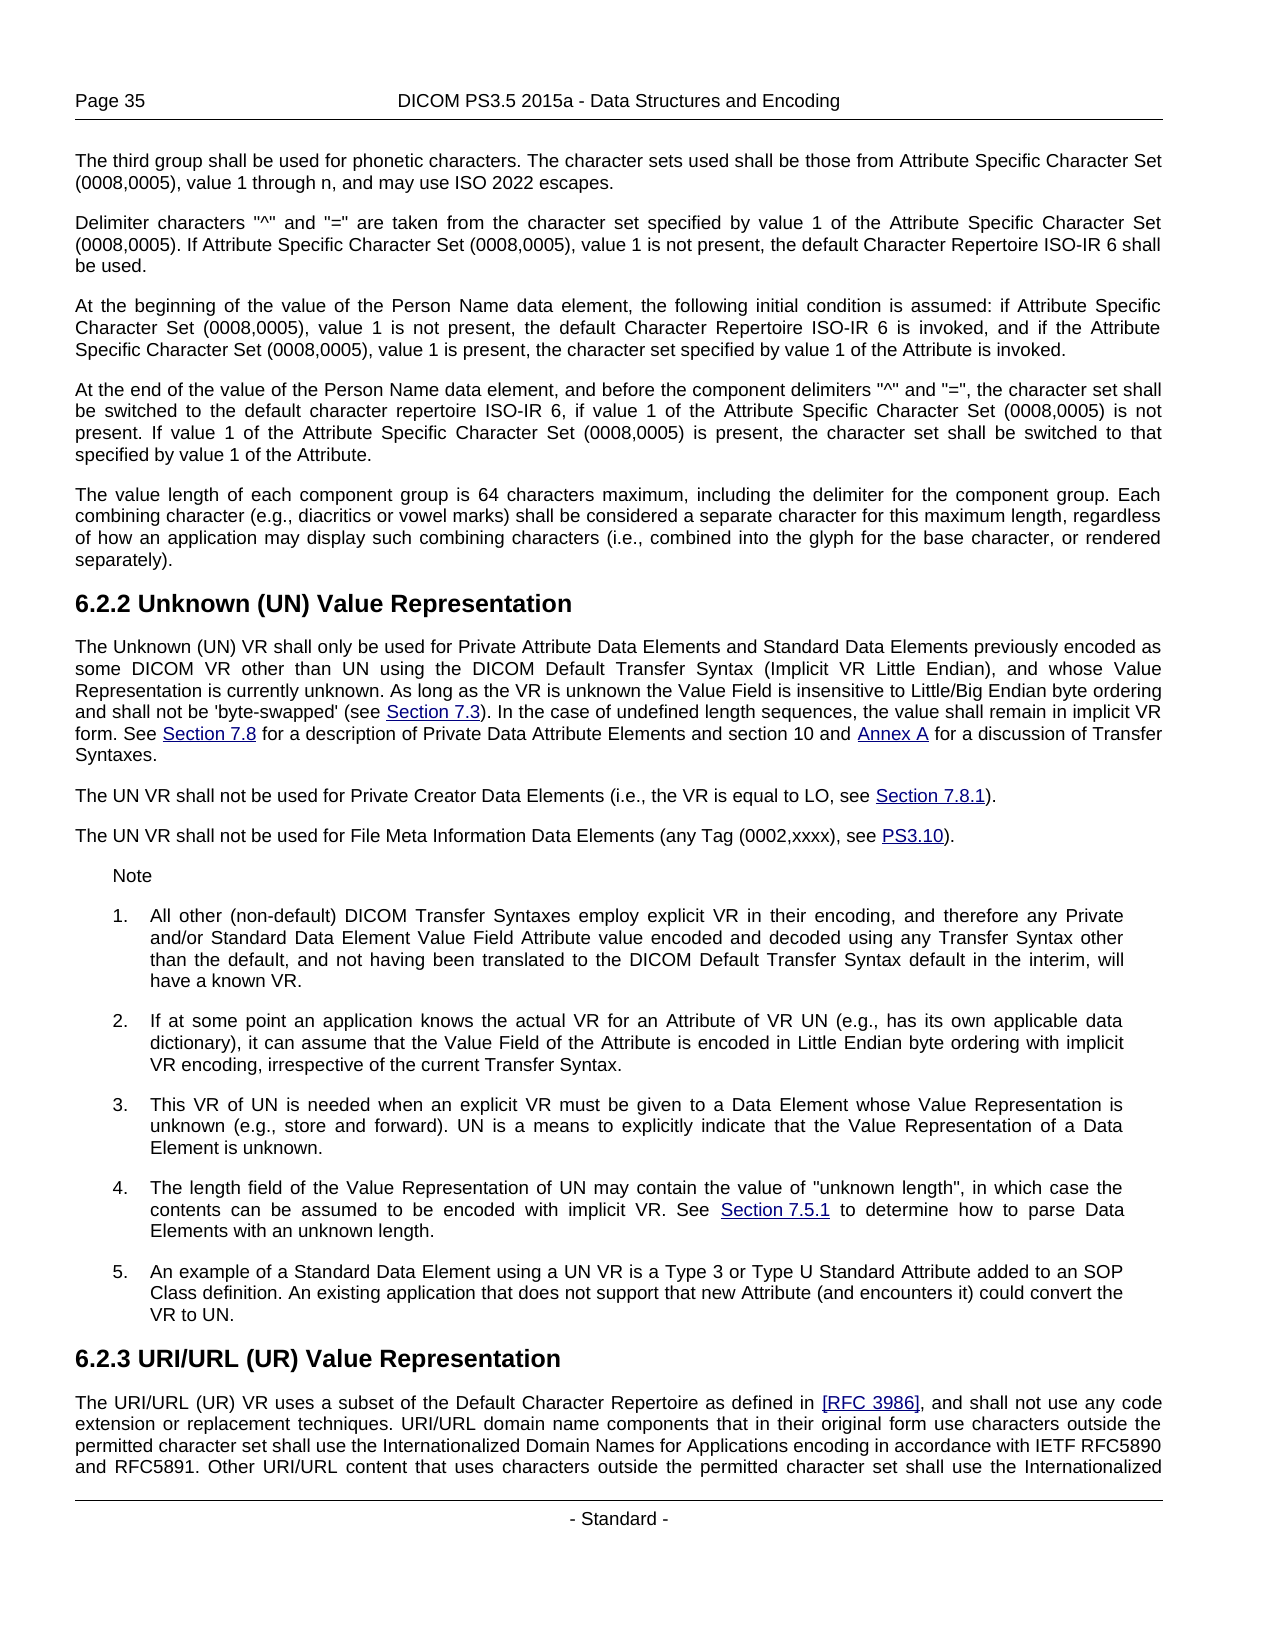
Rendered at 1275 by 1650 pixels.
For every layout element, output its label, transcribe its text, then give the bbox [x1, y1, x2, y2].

text Delimiter characters "^" and "=" are taken from the character set specified by value 1 of the Attribute Specific Character Set (0008,0005). If Attribute Specific Character Set (0008,0005), value 1 is not present, the default Character Repertoire ISO-IR 6 shall be used. [75, 212, 1162, 277]
text At the end of the value of the Person Name data element, and before the component delimiters "^" and "=", the character set shall be switched to the default character repertoire ISO-IR 6, if value 1 of the Attribute Specific Character Set (0008,0005) is not present. If value 1 of the Attribute Specific Character Set (0008,0005) is present, the character set shall be switched to that specified by value 1 of the Attribute. [75, 379, 1162, 465]
list The length field of the Value Representation of UN may contain the value of "unknown length", in which case the contents can be assumed to be encoded with implicit VR. See Section 7.5.1 to determine how to parse Data Elements with an unknown length. [112, 1177, 1125, 1242]
text The UN VR shall not be used for File Meta Information Data Elements (any Tag (0002,xxxx), see PS3.10). [75, 825, 1162, 846]
list An example of a Standard Data Element using a UN VR is a Type 3 or Type U Standard Attribute added to an SOP Class definition. An existing application that does not support that new Attribute (and encounters it) could convert the VR to UN. [112, 1261, 1125, 1325]
text The UN VR shall not be used for Private Creator Data Elements (i.e., the VR is equal to LO, see Section 7.8.1). [75, 784, 1162, 806]
text The value length of each component group is 64 characters maximum, including the delimiter for the component group. Each combining character (e.g., diacritics or vowel marks) shall be considered a separate character for this maximum length, regardless of how an application may display such combining characters (i.e., combined into the glyph for the base character, or rendered separately). [75, 484, 1162, 570]
text At the beginning of the value of the Person Name data element, the following initial condition is assumed: if Attribute Specific Character Set (0008,0005), value 1 is not present, the default Character Repertoire ISO-IR 6 is invoked, and if the Attribute Specific Character Set (0008,0005), value 1 is present, the character set specified by value 1 of the Attribute is invoked. [75, 295, 1162, 360]
list This VR of UN is needed when an explicit VR must be given to a Data Element whose Value Representation is unknown (e.g., store and forward). UN is a means to explicitly indicate that the Value Representation of a Data Element is unknown. [112, 1094, 1125, 1158]
text The third group shall be used for phonetic characters. The character sets used shall be those from Attribute Specific Character Set (0008,0005), value 1 through n, and may use ISO 2022 escapes. [75, 150, 1162, 193]
text 6.2.3 URI/URL (UR) Value Representation [75, 1344, 1162, 1373]
list If at some point an application knows the actual VR for an Attribute of VR UN (e.g., has its own applicable data dictionary), it can assume that the Value Field of the Attribute is encoded in Little Endian byte ordering with implicit VR encoding, irrespective of the current Transfer Syntax. [112, 1010, 1125, 1075]
text The Unknown (UN) VR shall only be used for Private Attribute Data Elements and Standard Data Elements previously encoded as some DICOM VR other than UN using the DICOM Default Transfer Syntax (Implicit VR Little Endian), and whose Value Representation is currently unknown. As long as the VR is unknown the Value Field is insensitive to Little/Big Endian byte ordering and shall not be 'byte-swapped' (see Section 7.3). In the case of undefined length sequences, the value shall remain in implicit VR form. See Section 7.8 for a description of Private Data Attribute Elements and section 10 and Annex A for a discussion of Transfer Syntaxes. [75, 636, 1162, 766]
text 6.2.2 Unknown (UN) Value Representation [75, 589, 1162, 617]
text Note [112, 865, 1125, 887]
list All other (non-default) DICOM Transfer Syntaxes employ explicit VR in their encoding, and therefore any Private and/or Standard Data Element Value Field Attribute value encoded and decoded using any Transfer Syntax other than the default, and not having been translated to the DICOM Default Transfer Syntax default in the interim, will have a known VR. [112, 905, 1125, 992]
text The URI/URL (UR) VR uses a subset of the Default Character Repertoire as defined in [RFC 3986], and shall not use any code extension or replacement techniques. URI/URL domain name components that in their original form use characters outside the permitted character set shall use the Internationalized Domain Names for Applications encoding in accordance with IETF RFC5890 and RFC5891. Other URI/URL content that uses characters outside the permitted character set shall use the Internationalized [75, 1392, 1162, 1478]
